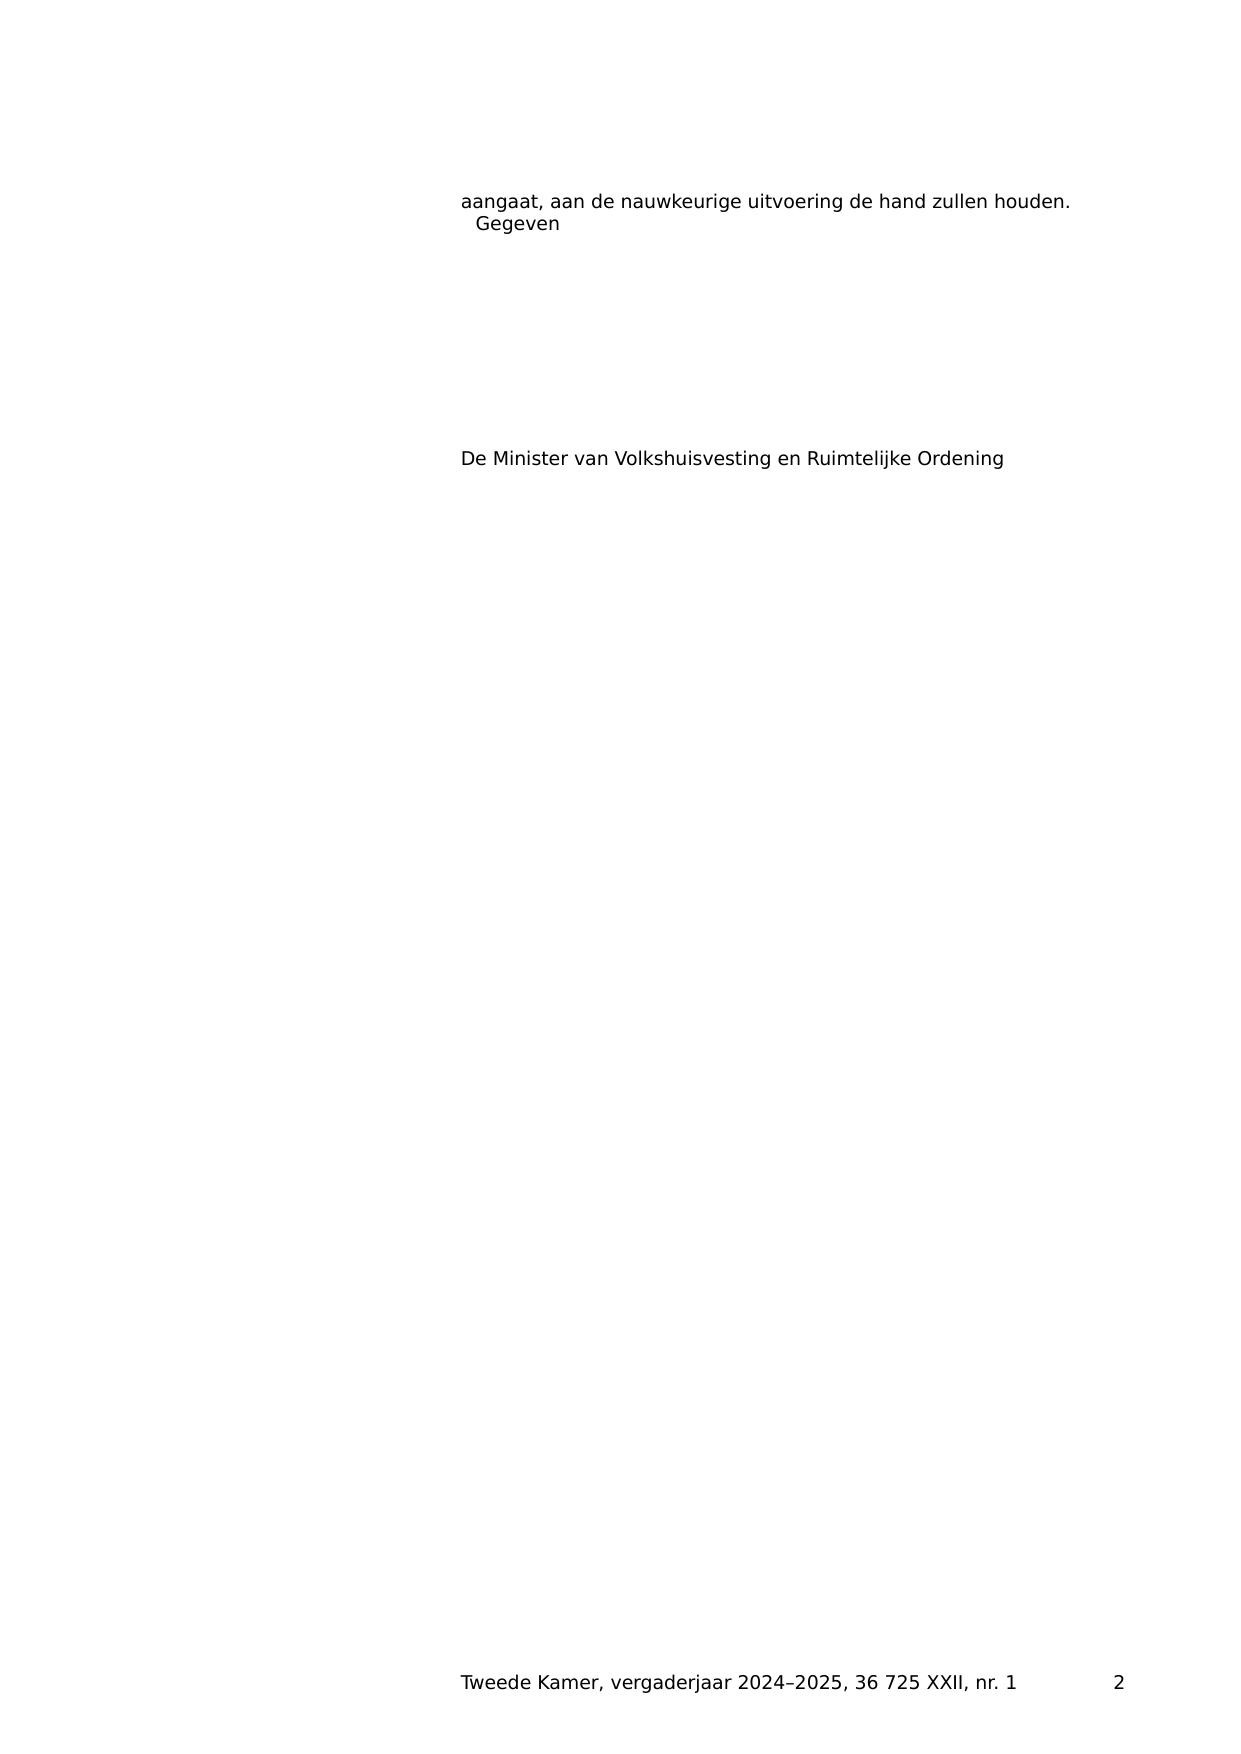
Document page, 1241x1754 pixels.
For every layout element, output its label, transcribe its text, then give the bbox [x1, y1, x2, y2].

text De Minister van Volkshuisvesting en Ruimtelijke Ordening [461, 447, 1125, 469]
text Gegeven [461, 213, 1125, 235]
text aangaat, aan de nauwkeurige uitvoering de hand zullen houden. [461, 191, 1125, 213]
